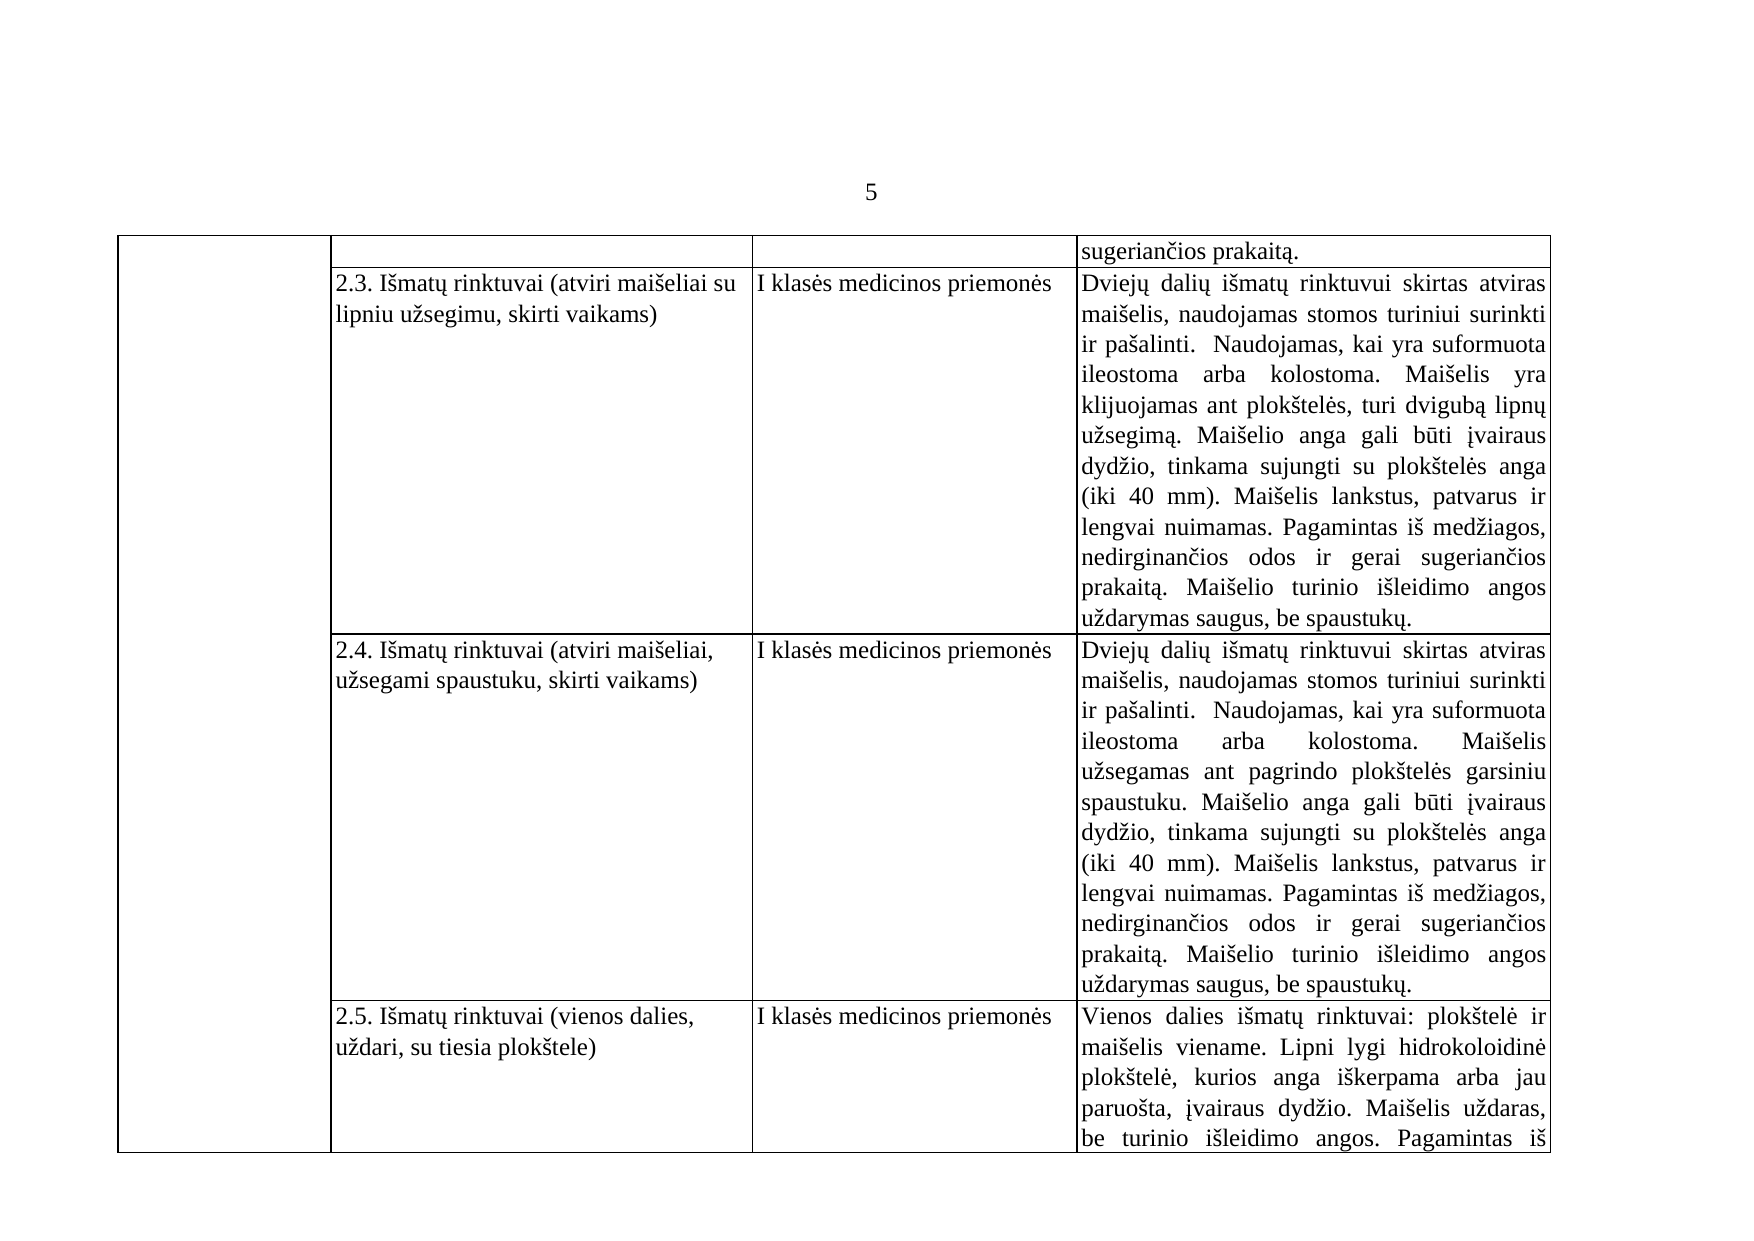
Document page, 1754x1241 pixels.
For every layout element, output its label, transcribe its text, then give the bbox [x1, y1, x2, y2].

table_cell 2.4. Išmatų rinktuvai (atviri maišeliai, užsegami spaustuku, skirti vaikams) [332, 635, 752, 1000]
table_cell I klasės medicinos priemonės [753, 1001, 1076, 1152]
table_cell Dviejų dalių išmatų rinktuvui skirtas atviras maišelis, naudojamas stomos turiniui surinkti ir pašalinti. Naudojamas, kai yra suformuota ileostoma arba kolostoma. Maišelis užsegamas ant pagrindo plokštelės garsiniu spaustuku. Maišelio anga gali būti įvairaus dydžio, tinkama sujungti su plokštelės anga (iki 40 mm). Maišelis lankstus, patvarus ir lengvai nuimamas. Pagamintas iš medžiagos, nedirginančios odos ir gerai sugeriančios prakaitą. Maišelio turinio išleidimo angos uždarymas saugus, be spaustukų. [1078, 635, 1550, 1000]
table_cell I klasės medicinos priemonės [753, 268, 1076, 633]
table_cell [332, 236, 752, 267]
table_cell [753, 236, 1076, 267]
table_cell Dviejų dalių išmatų rinktuvui skirtas atviras maišelis, naudojamas stomos turiniui surinkti ir pašalinti. Naudojamas, kai yra suformuota ileostoma arba kolostoma. Maišelis yra klijuojamas ant plokštelės, turi dvigubą lipnų užsegimą. Maišelio anga gali būti įvairaus dydžio, tinkama sujungti su plokštelės anga (iki 40 mm). Maišelis lankstus, patvarus ir lengvai nuimamas. Pagamintas iš medžiagos, nedirginančios odos ir gerai sugeriančios prakaitą. Maišelio turinio išleidimo angos uždarymas saugus, be spaustukų. [1078, 268, 1550, 633]
table_cell Vienos dalies išmatų rinktuvai: plokštelė ir maišelis viename. Lipni lygi hidrokoloidinė plokštelė, kurios anga iškerpama arba jau paruošta, įvairaus dydžio. Maišelis uždaras, be turinio išleidimo angos. Pagamintas iš [1078, 1001, 1550, 1152]
table_cell 2.3. Išmatų rinktuvai (atviri maišeliai su lipniu užsegimu, skirti vaikams) [332, 268, 752, 633]
table_cell 2.5. Išmatų rinktuvai (vienos dalies, uždari, su tiesia plokštele) [332, 1001, 752, 1152]
table_cell I klasės medicinos priemonės [753, 635, 1076, 1000]
table_cell sugeriančios prakaitą. [1078, 236, 1550, 267]
table_cell [119, 236, 330, 1152]
